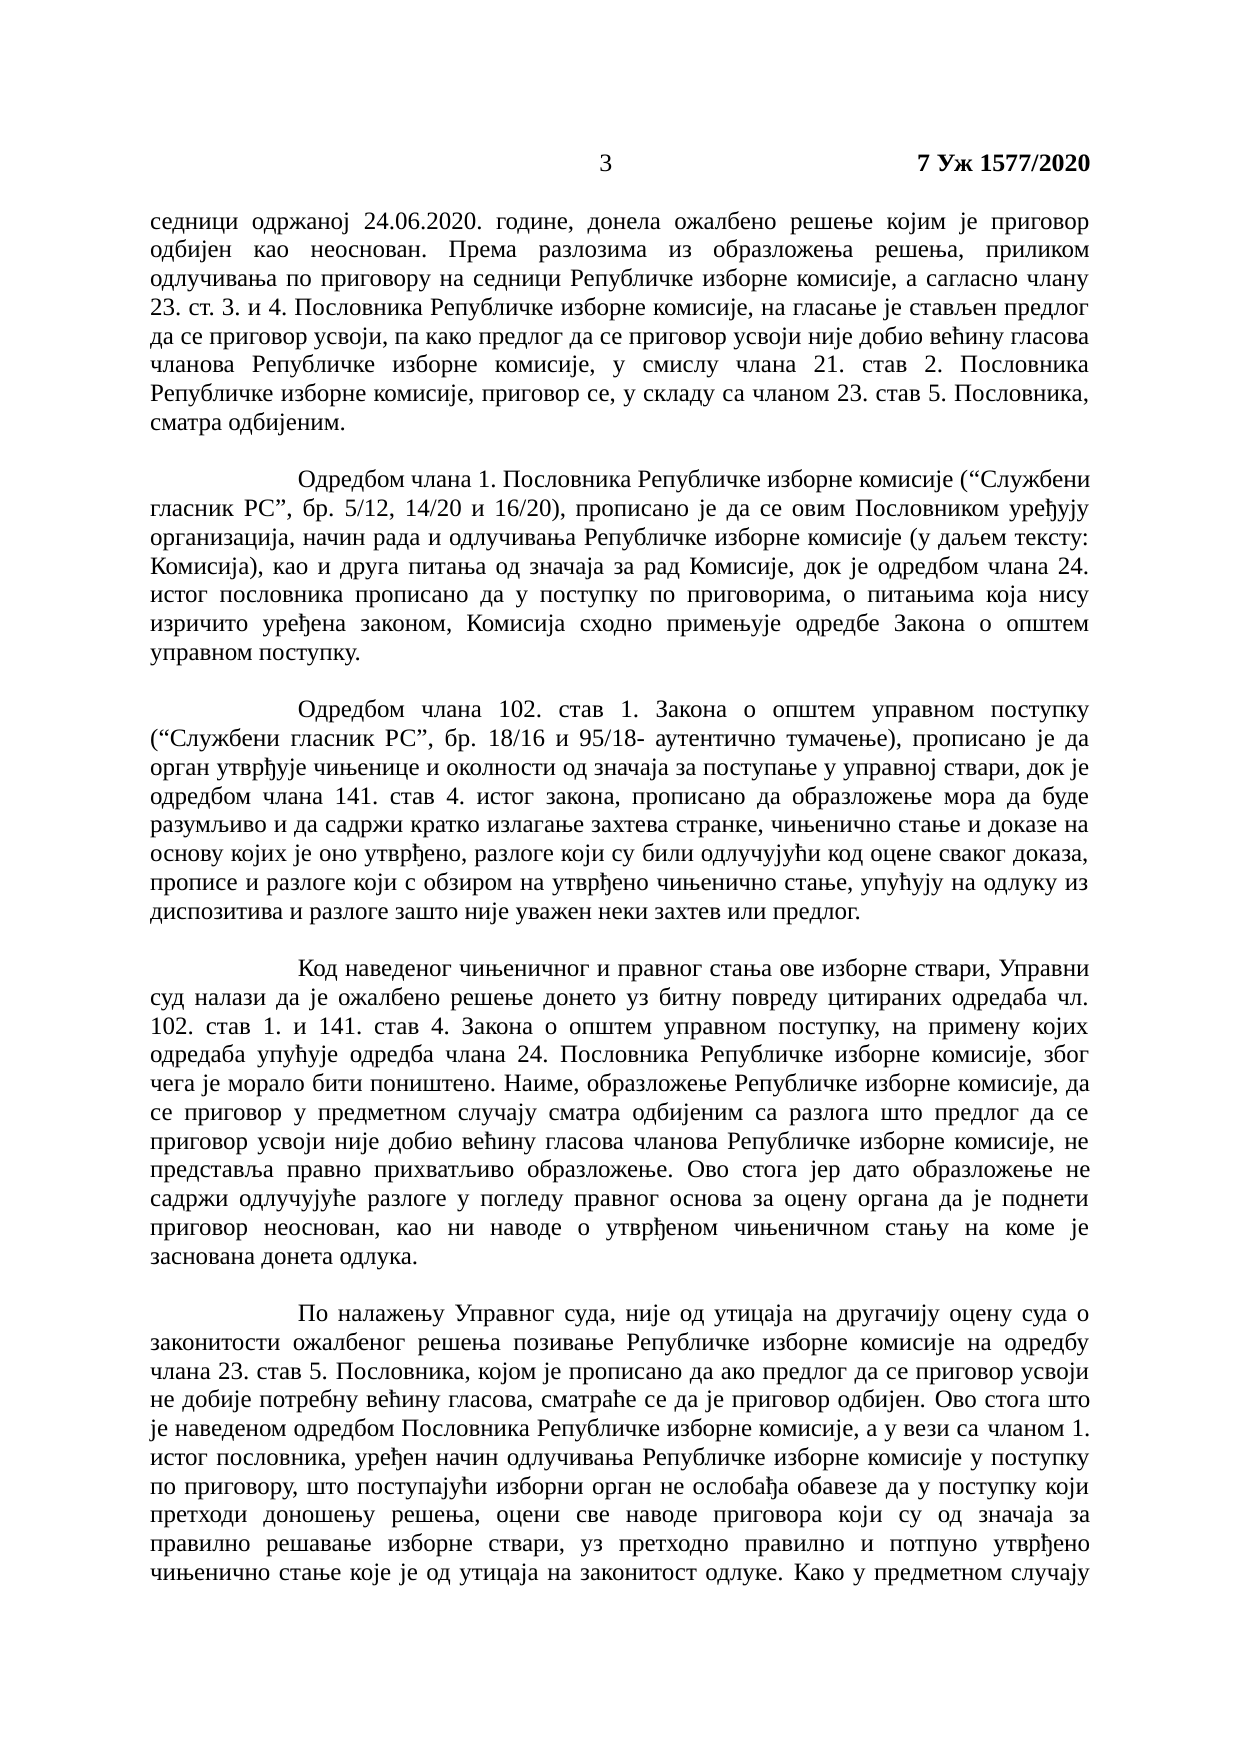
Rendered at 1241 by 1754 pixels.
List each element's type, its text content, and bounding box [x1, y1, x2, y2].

text По налажењу Управног суда, није од утицаја на другачију оцену суда о законитости ожалбеног решења позивање Републичке изборне комисије на одредбу члана 23. став 5. Пословника, којом је прописано да ако предлог да се приговор усвоји не добије потребну већину гласова, сматраће се да је приговор одбијен. Ово стога што је наведеном одредбом Пословника Републичке изборне комисије, а у вези са чланом 1. истог пословника, уређен начин одлучивања Републичке изборне комисије у поступку по приговору, што поступајући изборни орган не ослобађа обавезе да у поступку који претходи доношењу решења, оцени све наводе приговора који су од значаја за правилно решавање изборне ствари, уз претходно правилно и потпуно утврђено чињенично стање које је од утицаја на законитост одлуке. Како у предметном случају [150, 1298, 1090, 1586]
text Одредбом члана 1. Пословника Републичке изборне комисије (“Службени гласник РС”, бр. 5/12, 14/20 и 16/20), прописано је да се овим Пословником уређују организација, начин рада и одлучивања Републичке изборне комисије (у даљем тексту: Комисија), као и друга питања од значаја за рад Комисије, док је одредбом члана 24. истог пословника прописано да у поступку по приговорима, о питањима која нису изричито уређена законом, Комисија сходно примењује одредбе Закона о општем управном поступку. [150, 464, 1090, 666]
text Код наведеног чињеничног и правног стања ове изборне ствари, Управни суд налази да је ожалбено решење донето уз битну повреду цитираних одредаба чл. 102. став 1. и 141. став 4. Закона о општем управном поступку, на примену којих одредаба упућује одредба члана 24. Пословника Републичке изборне комисије, због чега је морало бити поништено. Наиме, образложење Републичке изборне комисије, да се приговор у предметном случају сматра одбијеним са разлога што предлог да се приговор усвоји није добио већину гласова чланова Републичке изборне комисије, не представља правно прихватљиво образложење. Ово стога јер дато образложење не садржи одлучујуће разлоге у погледу правног основа за оцену органа да је поднети приговор неоснован, као ни наводе о утврђеном чињеничном стању на коме је заснована донета одлука. [150, 953, 1090, 1269]
text седници одржаној 24.06.2020. године, донела ожалбено решење којим је приговор одбијен као неоснован. Према разлозима из образложења решења, приликом одлучивања по приговору на седници Републичке изборне комисије, а сагласно члану 23. ст. 3. и 4. Пословника Републичке изборне комисије, на гласање је стављен предлог да се приговор усвоји, па како предлог да се приговор усвоји није добио већину гласова чланова Републичке изборне комисије, у смислу члана 21. став 2. Пословника Републичке изборне комисије, приговор се, у складу са чланом 23. став 5. Пословника, сматра одбијеним. [150, 206, 1090, 436]
text Одредбом члана 102. став 1. Закона о општем управном поступку (“Службени гласник РС”, бр. 18/16 и 95/18- аутентично тумачење), прописано је да орган утврђује чињенице и околности од значаја за поступање у управној ствари, док је одредбом члана 141. став 4. истог закона, прописано да образложење мора да буде разумљиво и да садржи кратко излагање захтева странке, чињенично стање и доказе на основу којих је оно утврђено, разлоге који су били одлучујући код оцене сваког доказа, прописе и разлоге који с обзиром на утврђено чињенично стање, упућују на одлуку из диспозитива и разлоге зашто није уважен неки захтев или предлог. [150, 694, 1090, 924]
